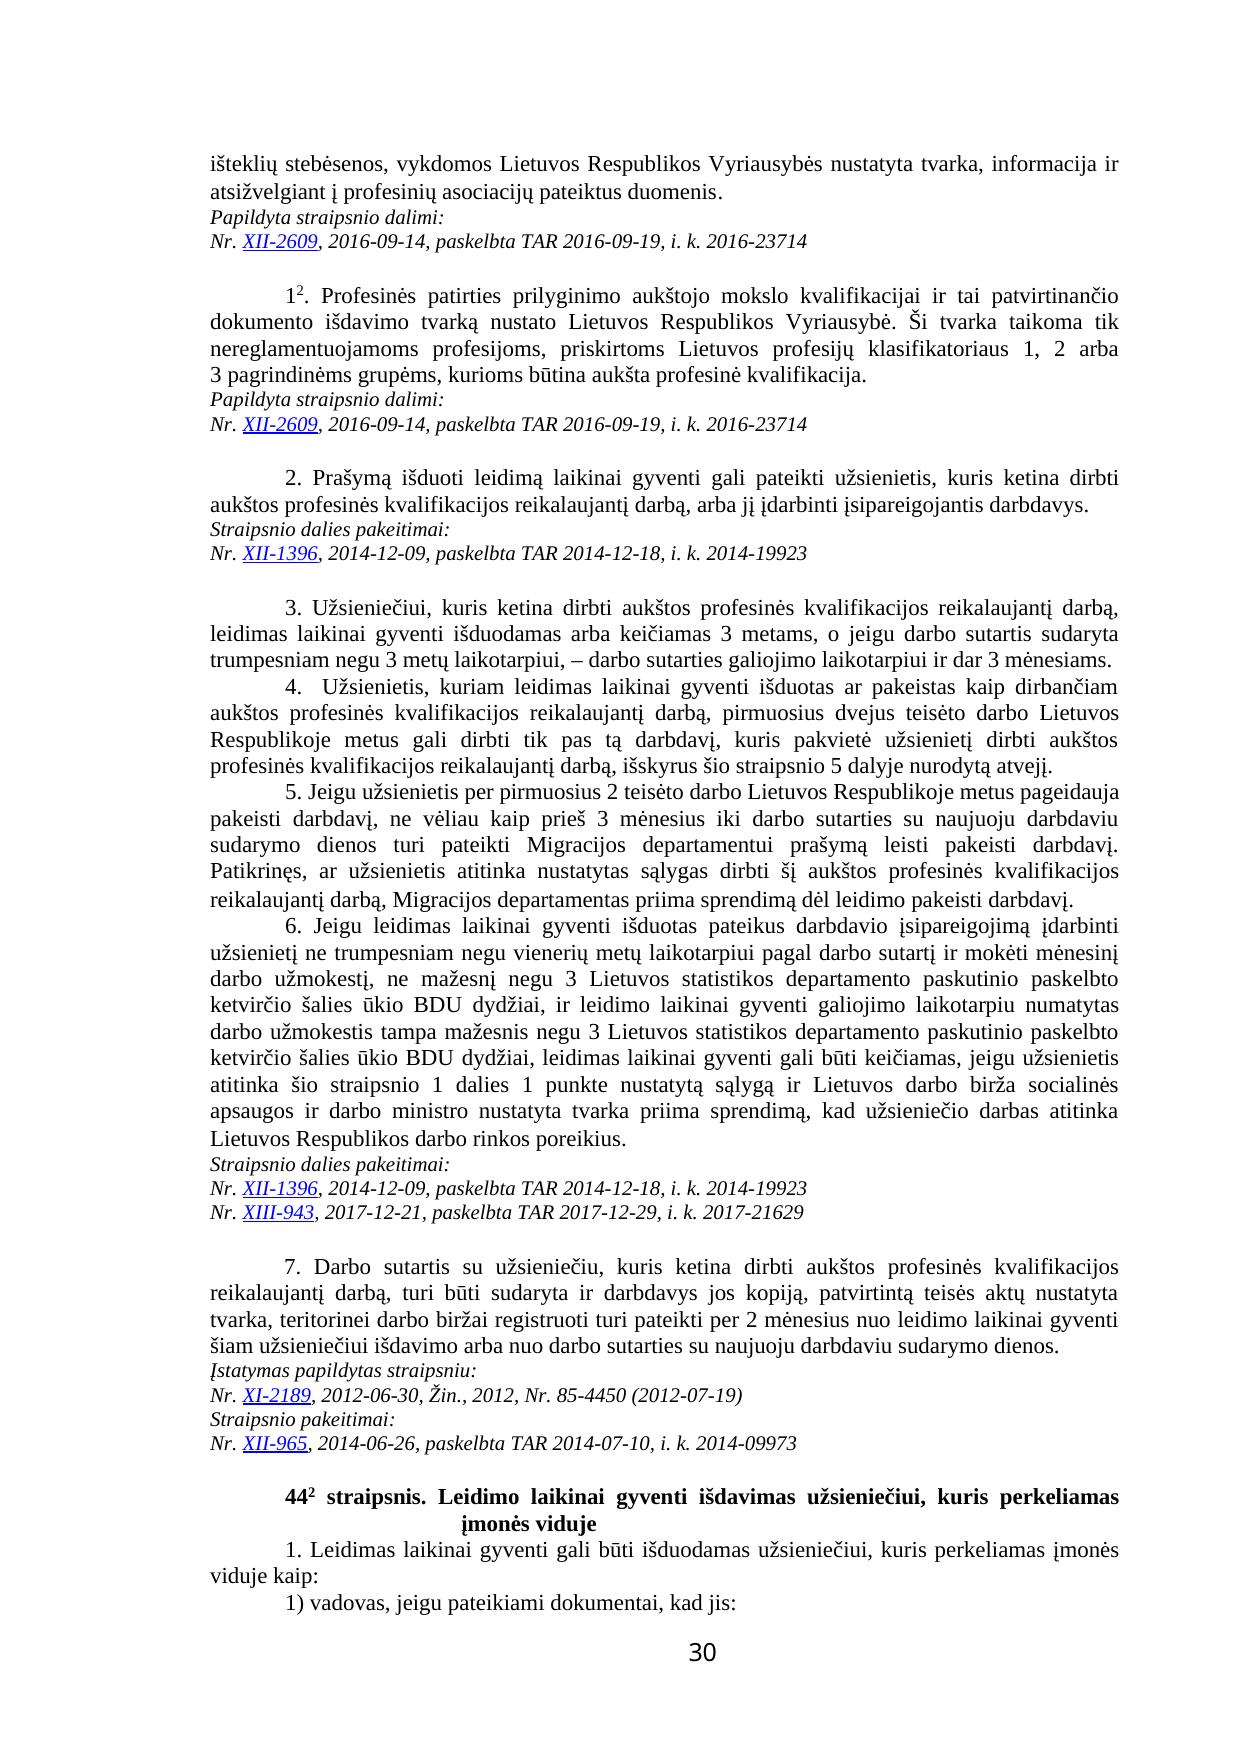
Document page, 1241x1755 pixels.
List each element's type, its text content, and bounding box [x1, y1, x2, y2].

text 7. Darbo sutartis su užsieniečiu, kuris ketina dirbti aukštos profesinės kvalifikacijos reikalaujantį darbą, turi būti sudaryta ir darbdavys jos kopiją, patvirtintą teisės aktų nustatyta tvarka, teritorinei darbo biržai registruoti turi pateikti per 2 mėnesius nuo leidimo laikinai gyventi šiam užsieniečiui išdavimo arba nuo darbo sutarties su naujuoju darbdaviu sudarymo dienos. [210, 1253, 1120, 1358]
text 1) vadovas, jeigu pateikiami dokumentai, kad jis: [210, 1589, 1120, 1615]
text Straipsnio dalies pakeitimai: [210, 1152, 1120, 1176]
text Papildyta straipsnio dalimi: [210, 387, 1120, 411]
text 4. Užsienietis, kuriam leidimas laikinai gyventi išduotas ar pakeistas kaip dirbančiam aukštos profesinės kvalifikacijos reikalaujantį darbą, pirmuosius dvejus teisėto darbo Lietuvos Respublikoje metus gali dirbti tik pas tą darbdavį, kuris pakvietė užsienietį dirbti aukštos profesinės kvalifikacijos reikalaujantį darbą, išskyrus šio straipsnio 5 dalyje nurodytą atvejį. [210, 673, 1120, 778]
text Straipsnio pakeitimai: [210, 1407, 1120, 1431]
text Straipsnio dalies pakeitimai: [210, 517, 1120, 541]
text Papildyta straipsnio dalimi: [210, 205, 1120, 229]
text 442 straipsnis. Leidimo laikinai gyventi išdavimas užsieniečiui, kuris perkeliamas įmonės viduje [285, 1483, 1120, 1536]
text 12. Profesinės patirties prilyginimo aukštojo mokslo kvalifikacijai ir tai patvirtinančio dokumento išdavimo tvarką nustato Lietuvos Respublikos Vyriausybė. Ši tvarka taikoma tik nereglamentuojamoms profesijoms, priskirtoms Lietuvos profesijų klasifikatoriaus 1, 2 arba 3 pagrindinėms grupėms, kurioms būtina aukšta profesinė kvalifikacija. [210, 282, 1120, 387]
text 1. Leidimas laikinai gyventi gali būti išduodamas užsieniečiui, kuris perkeliamas įmonės viduje kaip: [210, 1536, 1120, 1589]
text 2. Prašymą išduoti leidimą laikinai gyventi gali pateikti užsienietis, kuris ketina dirbti aukštos profesinės kvalifikacijos reikalaujantį darbą, arba jį įdarbinti įsipareigojantis darbdavys. [210, 464, 1120, 517]
text 3. Užsieniečiui, kuris ketina dirbti aukštos profesinės kvalifikacijos reikalaujantį darbą, leidimas laikinai gyventi išduodamas arba keičiamas 3 metams, o jeigu darbo sutartis sudaryta trumpesniam negu 3 metų laikotarpiui, – darbo sutarties galiojimo laikotarpiui ir dar 3 mėnesiams. [210, 594, 1120, 673]
text Nr. XIII-943, 2017-12-21, paskelbta TAR 2017-12-29, i. k. 2017-21629 [210, 1200, 1120, 1224]
text Nr. XII-965, 2014-06-26, paskelbta TAR 2014-07-10, i. k. 2014-09973 [210, 1431, 1120, 1455]
text Nr. XI-2189, 2012-06-30, Žin., 2012, Nr. 85-4450 (2012-07-19) [210, 1382, 1120, 1407]
text Nr. XII-1396, 2014-12-09, paskelbta TAR 2014-12-18, i. k. 2014-19923 [210, 541, 1120, 565]
text 6. Jeigu leidimas laikinai gyventi išduotas pateikus darbdavio įsipareigojimą įdarbinti užsienietį ne trumpesniam negu vienerių metų laikotarpiui pagal darbo sutartį ir mokėti mėnesinį darbo užmokestį, ne mažesnį negu 3 Lietuvos statistikos departamento paskutinio paskelbto ketvirčio šalies ūkio BDU dydžiai, ir leidimo laikinai gyventi galiojimo laikotarpiu numatytas darbo užmokestis tampa mažesnis negu 3 Lietuvos statistikos departamento paskutinio paskelbto ketvirčio šalies ūkio BDU dydžiai, leidimas laikinai gyventi gali būti keičiamas, jeigu užsienietis atitinka šio straipsnio 1 dalies 1 punkte nustatytą sąlygą ir Lietuvos darbo birža socialinės apsaugos ir darbo ministro nustatyta tvarka priima sprendimą, kad užsieniečio darbas atitinka Lietuvos Respublikos darbo rinkos poreikius. [210, 912, 1120, 1152]
text Įstatymas papildytas straipsniu: [210, 1358, 1120, 1382]
text Nr. XII-2609, 2016-09-14, paskelbta TAR 2016-09-19, i. k. 2016-23714 [210, 229, 1120, 253]
text Nr. XII-2609, 2016-09-14, paskelbta TAR 2016-09-19, i. k. 2016-23714 [210, 411, 1120, 436]
text 5. Jeigu užsienietis per pirmuosius 2 teisėto darbo Lietuvos Respublikoje metus pageidauja pakeisti darbdavį, ne vėliau kaip prieš 3 mėnesius iki darbo sutarties su naujuoju darbdaviu sudarymo dienos turi pateikti Migracijos departamentui prašymą leisti pakeisti darbdavį. Patikrinęs, ar užsienietis atitinka nustatytas sąlygas dirbti šį aukštos profesinės kvalifikacijos reikalaujantį darbą, Migracijos departamentas priima sprendimą dėl leidimo pakeisti darbdavį. [210, 778, 1120, 912]
text išteklių stebėsenos, vykdomos Lietuvos Respublikos Vyriausybės nustatyta tvarka, informacija ir atsižvelgiant į profesinių asociacijų pateiktus duomenis. [210, 150, 1120, 205]
text Nr. XII-1396, 2014-12-09, paskelbta TAR 2014-12-18, i. k. 2014-19923 [210, 1176, 1120, 1200]
